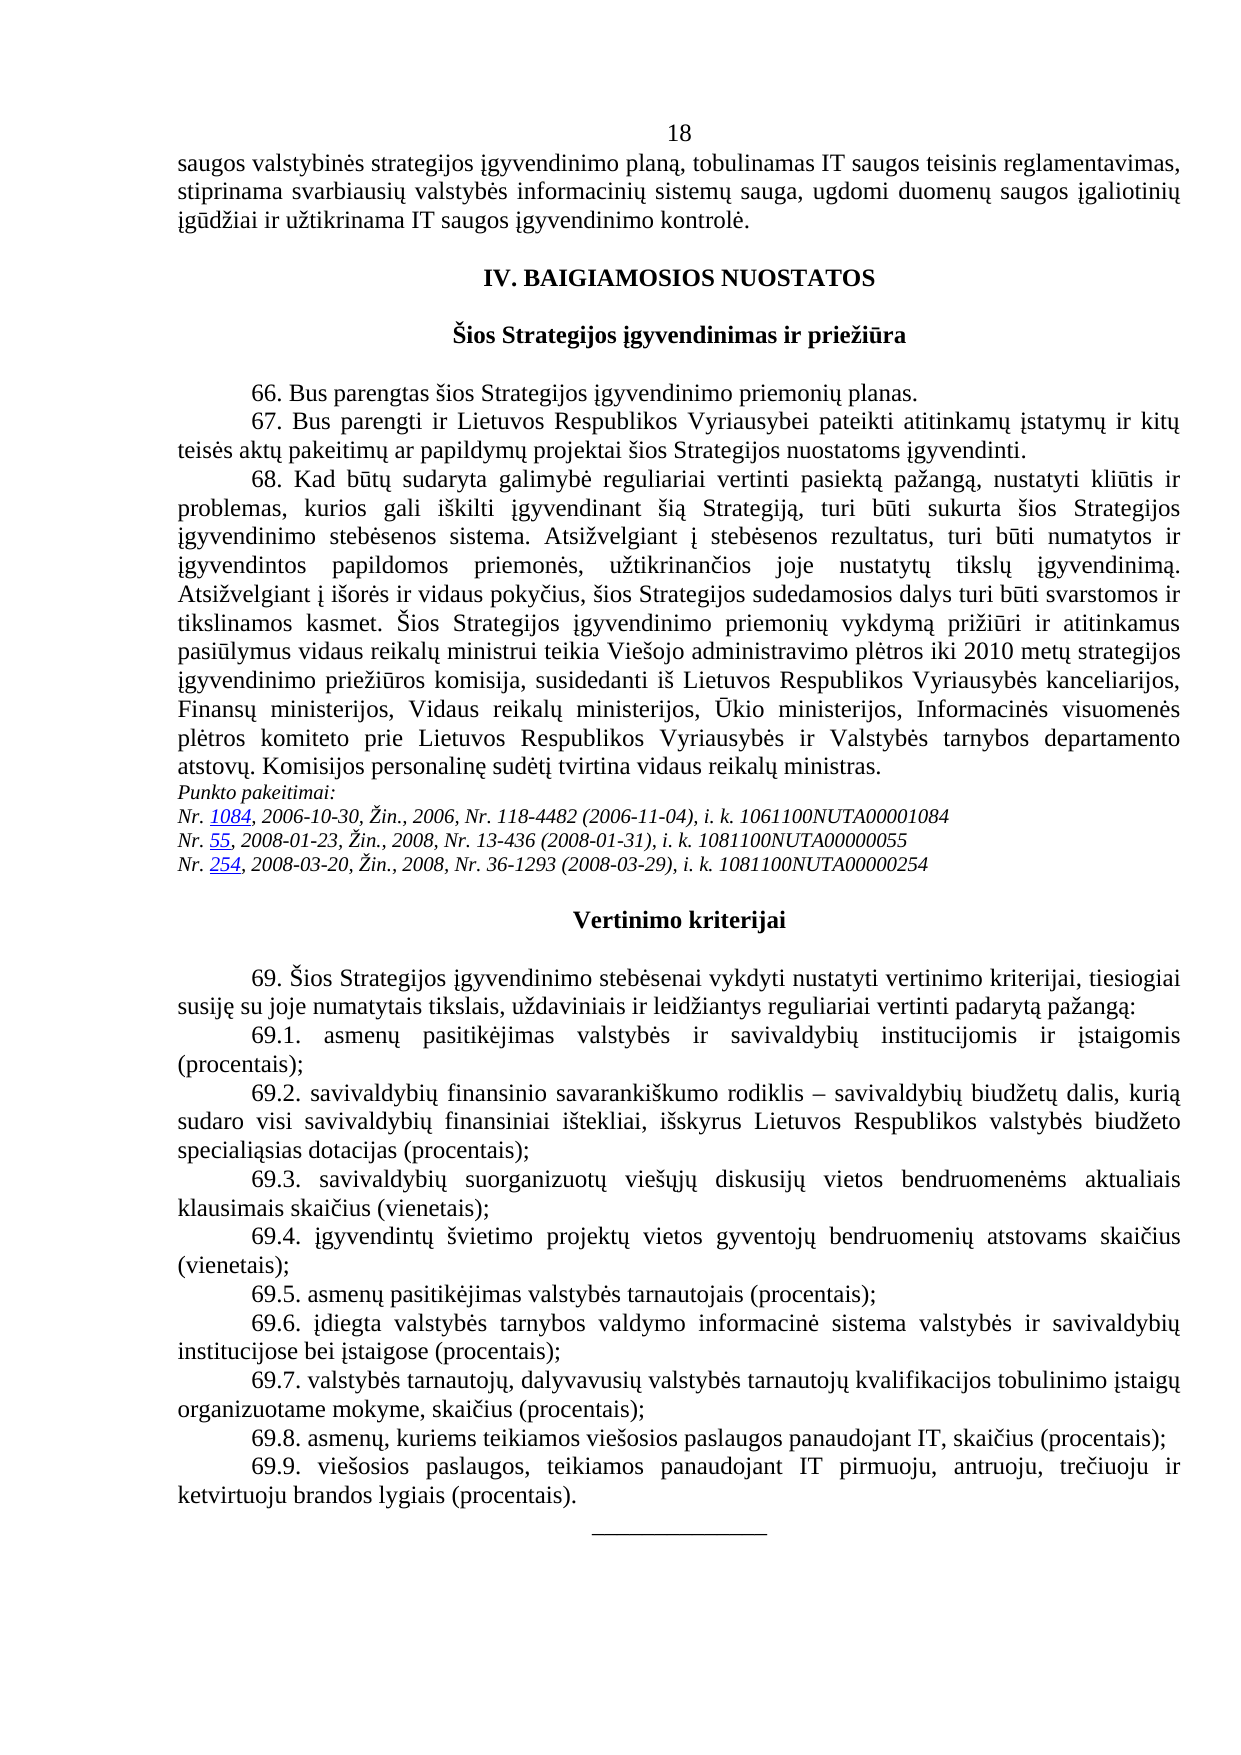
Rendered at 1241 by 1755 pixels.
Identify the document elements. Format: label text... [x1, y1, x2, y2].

text Nr. 254, 2008-03-20, Žin., 2008, Nr. 36-1293 (2008-03-29), i. k. 1081100NUTA00000254 [177, 852, 1181, 876]
text 69.5. asmenų pasitikėjimas valstybės tarnautojais (procentais); [177, 1279, 1181, 1308]
text 69.3. savivaldybių suorganizuotų viešųjų diskusijų vietos bendruomenėms aktualiais klausimais skaičius (vienetais); [177, 1164, 1181, 1221]
text Nr. 1084, 2006-10-30, Žin., 2006, Nr. 118-4482 (2006-11-04), i. k. 1061100NUTA00001084 [177, 804, 1181, 828]
text 69.6. įdiegta valstybės tarnybos valdymo informacinė sistema valstybės ir savivaldybių institucijose bei įstaigose (procentais); [177, 1308, 1181, 1365]
text saugos valstybinės strategijos įgyvendinimo planą, tobulinamas IT saugos teisinis reglamentavimas, stiprinama svarbiausių valstybės informacinių sistemų sauga, ugdomi duomenų saugos įgaliotinių įgūdžiai ir užtikrinama IT saugos įgyvendinimo kontrolė. [177, 148, 1181, 234]
text 69.4. įgyvendintų švietimo projektų vietos gyventojų bendruomenių atstovams skaičius (vienetais); [177, 1221, 1181, 1279]
text 67. Bus parengti ir Lietuvos Respublikos Vyriausybei pateikti atitinkamų įstatymų ir kitų teisės aktų pakeitimų ar papildymų projektai šios Strategijos nuostatoms įgyvendinti. [177, 406, 1181, 464]
text IV. BAIGIAMOSIOS NUOSTATOS [177, 263, 1181, 291]
text 69. Šios Strategijos įgyvendinimo stebėsenai vykdyti nustatyti vertinimo kriterijai, tiesiogiai susiję su joje numatytais tikslais, uždaviniais ir leidžiantys reguliariai vertinti padarytą pažangą: [177, 963, 1181, 1020]
text 68. Kad būtų sudaryta galimybė reguliariai vertinti pasiektą pažangą, nustatyti kliūtis ir problemas, kurios gali iškilti įgyvendinant šią Strategiją, turi būti sukurta šios Strategijos įgyvendinimo stebėsenos sistema. Atsižvelgiant į stebėsenos rezultatus, turi būti numatytos ir įgyvendintos papildomos priemonės, užtikrinančios joje nustatytų tikslų įgyvendinimą. Atsižvelgiant į išorės ir vidaus pokyčius, šios Strategijos sudedamosios dalys turi būti svarstomos ir tikslinamos kasmet. Šios Strategijos įgyvendinimo priemonių vykdymą prižiūri ir atitinkamus pasiūlymus vidaus reikalų ministrui teikia Viešojo administravimo plėtros iki 2010 metų strategijos įgyvendinimo priežiūros komisija, susidedanti iš Lietuvos Respublikos Vyriausybės kanceliarijos, Finansų ministerijos, Vidaus reikalų ministerijos, Ūkio ministerijos, Informacinės visuomenės plėtros komiteto prie Lietuvos Respublikos Vyriausybės ir Valstybės tarnybos departamento atstovų. Komisijos personalinę sudėtį tvirtina vidaus reikalų ministras. [177, 464, 1181, 780]
text Vertinimo kriterijai [177, 905, 1181, 934]
text 66. Bus parengtas šios Strategijos įgyvendinimo priemonių planas. [177, 378, 1181, 406]
text 69.2. savivaldybių finansinio savarankiškumo rodiklis – savivaldybių biudžetų dalis, kurią sudaro visi savivaldybių finansiniai ištekliai, išskyrus Lietuvos Respublikos valstybės biudžeto specialiąsias dotacijas (procentais); [177, 1078, 1181, 1164]
text 69.9. viešosios paslaugos, teikiamos panaudojant IT pirmuoju, antruoju, trečiuoju ir ketvirtuoju brandos lygiais (procentais). [177, 1451, 1181, 1509]
text Nr. 55, 2008-01-23, Žin., 2008, Nr. 13-436 (2008-01-31), i. k. 1081100NUTA00000055 [177, 828, 1181, 852]
text 69.1. asmenų pasitikėjimas valstybės ir savivaldybių institucijomis ir įstaigomis (procentais); [177, 1020, 1181, 1078]
text Šios Strategijos įgyvendinimas ir priežiūra [177, 320, 1181, 349]
text 69.8. asmenų, kuriems teikiamos viešosios paslaugos panaudojant IT, skaičius (procentais); [177, 1423, 1181, 1451]
text Punkto pakeitimai: [177, 780, 1181, 804]
text 69.7. valstybės tarnautojų, dalyvavusių valstybės tarnautojų kvalifikacijos tobulinimo įstaigų organizuotame mokyme, skaičius (procentais); [177, 1365, 1181, 1423]
text ______________ [177, 1509, 1181, 1538]
